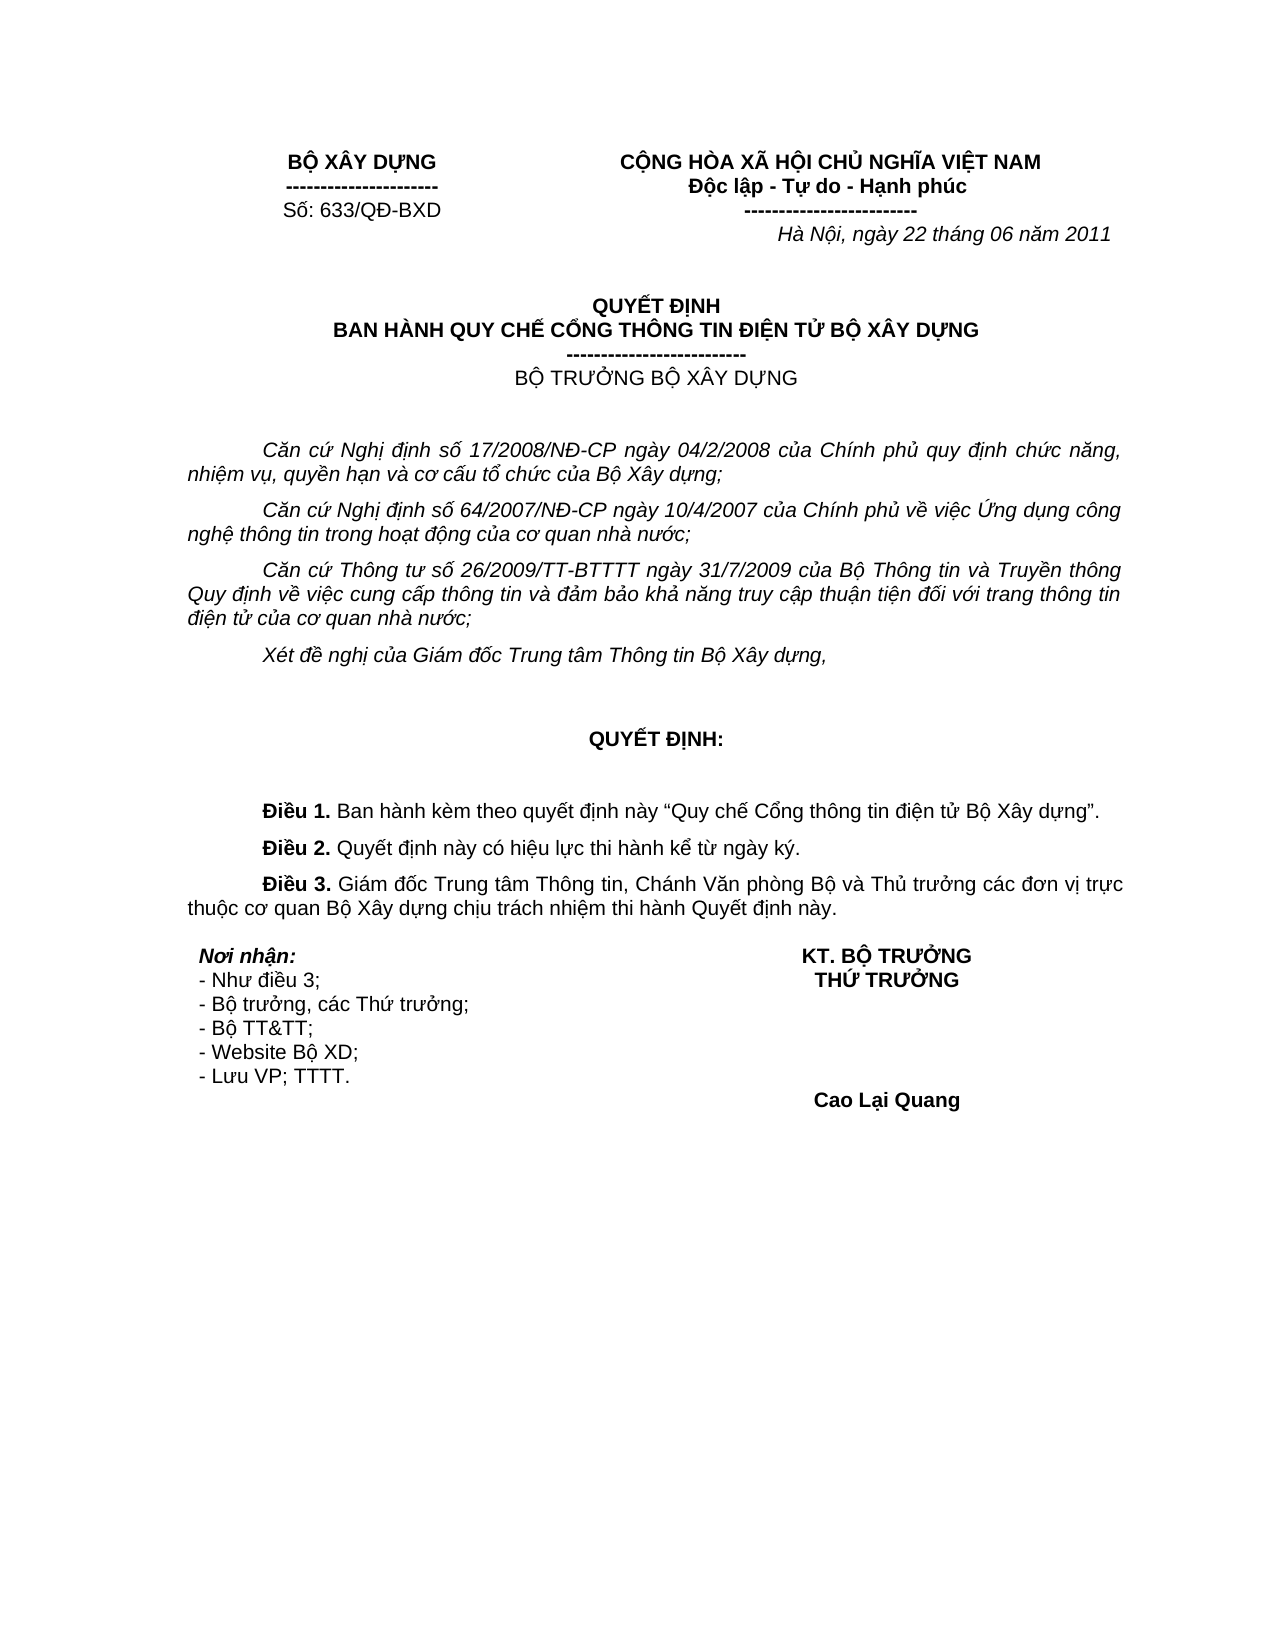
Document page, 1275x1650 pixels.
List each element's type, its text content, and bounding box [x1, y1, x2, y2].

text BAN HÀNH QUY CHẾ CỔNG THÔNG TIN ĐIỆN TỬ BỘ XÂY DỰNG [187, 318, 1125, 342]
text Điều 2. Quyết định này có hiệu lực thi hành kể từ ngày ký. [187, 835, 1125, 859]
text QUYẾT ĐỊNH: [187, 727, 1125, 751]
text Căn cứ Thông tư số 26/2009/TT-BTTTT ngày 31/7/2009 của Bộ Thông tin và Truyền thông Quy định về việc cung cấp thông tin và đảm bảo khả năng truy cập thuận tiện đối với trang thông tin điện tử của cơ quan nhà nước; [187, 558, 1125, 630]
text QUYẾT ĐỊNH [187, 294, 1125, 318]
text Điều 3. Giám đốc Trung tâm Thông tin, Chánh Văn phòng Bộ và Thủ trưởng các đơn vị trực thuộc cơ quan Bộ Xây dựng chịu trách nhiệm thi hành Quyết định này. [187, 872, 1125, 920]
text -------------------------- [187, 342, 1125, 366]
text Căn cứ Nghị định số 17/2008/NĐ-CP ngày 04/2/2008 của Chính phủ quy định chức năng, nhiệm vụ, quyền hạn và cơ cấu tổ chức của Bộ Xây dựng; [187, 437, 1125, 485]
text Điều 1. Ban hành kèm theo quyết định này “Quy chế Cổng thông tin điện tử Bộ Xây dựng”. [187, 799, 1125, 823]
table_header KT. BỘ TRƯỞNG THỨ TRƯỞNG Cao Lại Quang [649, 944, 1125, 1111]
text BỘ TRƯỞNG BỘ XÂY DỰNG [187, 366, 1125, 389]
text Căn cứ Nghị định số 64/2007/NĐ-CP ngày 10/4/2007 của Chính phủ về việc Ứng dụng công nghệ thông tin trong hoạt động của cơ quan nhà nước; [187, 498, 1125, 546]
table_header CỘNG HÒA XÃ HỘI CHỦ NGHĨA VIỆT NAM Độc lập - Tự do - Hạnh phúc ------------------------- Hà Nội, ngày 22 tháng 06 năm 2011 [536, 150, 1125, 246]
table_header Nơi nhận: - Như điều 3; - Bộ trưởng, các Thứ trưởng; - Bộ TT&TT; - Website Bộ XD; - Lưu VP; TTTT. [188, 944, 649, 1111]
text Xét đề nghị của Giám đốc Trung tâm Thông tin Bộ Xây dựng, [187, 643, 1125, 667]
table_header BỘ XÂY DỰNG ---------------------- Số: 633/QĐ-BXD [188, 150, 536, 246]
